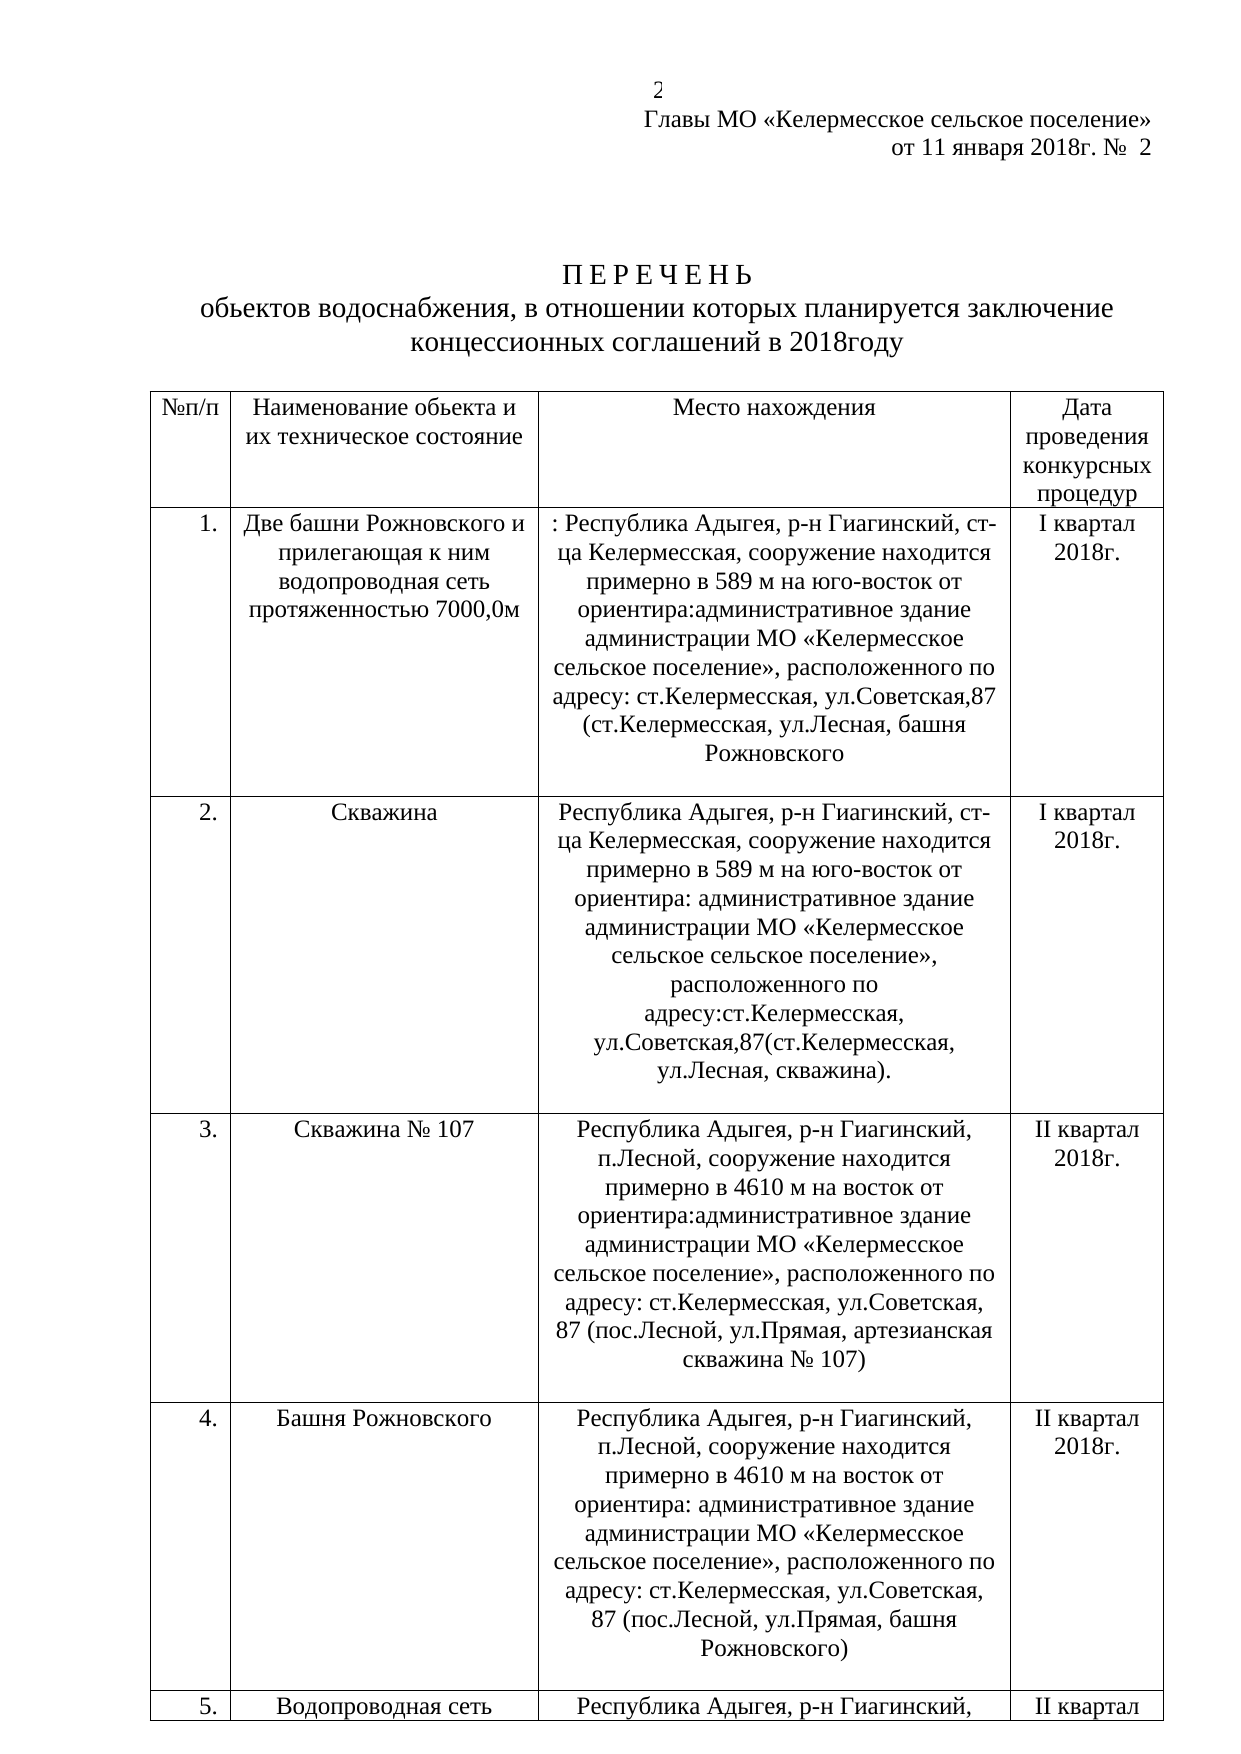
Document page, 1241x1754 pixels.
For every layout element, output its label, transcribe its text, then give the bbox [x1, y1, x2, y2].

table_cell [151, 508, 230, 796]
table_cell I квартал 2018г. [1011, 508, 1163, 796]
table_cell [151, 1114, 230, 1402]
text от 11 января 2018г. № 2 [162, 132, 1152, 161]
table_cell Водопроводная сеть [231, 1691, 538, 1720]
table_cell Две башни Рожновского и прилегающая к ним водопроводная сеть протяженностью 7000,0м [231, 508, 538, 796]
table_cell Башня Рожновского [231, 1403, 538, 1690]
table_cell [151, 1403, 230, 1690]
table_cell Республика Адыгея, р-н Гиагинский, ст-ца Келермесская, сооружение находится примерно в 589 м на юго-восток от ориентира: административное здание администрации МО «Келермесское сельское сельское поселение», расположенного по адресу:ст.Келермесская, ул.Советская,87(ст.Келермесская, ул.Лесная, скважина). [539, 797, 1010, 1113]
table_cell I квартал 2018г. [1011, 797, 1163, 1113]
table_cell : Республика Адыгея, р-н Гиагинский, ст-ца Келермесская, сооружение находится примерно в 589 м на юго-восток от ориентира:административное здание администрации МО «Келермесское сельское поселение», расположенного по адресу: ст.Келермесская, ул.Советская,87 (ст.Келермесская, ул.Лесная, башня Рожновского [539, 508, 1010, 796]
table_cell Республика Адыгея, р-н Гиагинский, п.Лесной, сооружение находится примерно в 4610 м на восток от ориентира: административное здание администрации МО «Келермесское сельское поселение», расположенного по адресу: ст.Келермесская, ул.Советская, 87 (пос.Лесной, ул.Прямая, башня Рожновского) [539, 1403, 1010, 1690]
text П Е Р Е Ч Е Н Ь [162, 257, 1152, 291]
table_cell Республика Адыгея, р-н Гиагинский, [539, 1691, 1010, 1720]
table_cell II квартал [1011, 1691, 1163, 1720]
table_header Наименование обьекта и их техническое состояние [231, 392, 538, 507]
table_header Место нахождения [539, 392, 1010, 507]
table_cell II квартал 2018г. [1011, 1114, 1163, 1402]
table_header №п/п [151, 392, 230, 507]
text обьектов водоснабжения, в отношении которых планируется заключение концессионных соглашений в 2018году [162, 291, 1152, 358]
table_header Дата проведения конкурсных процедур [1011, 392, 1163, 507]
table_cell Скважина [231, 797, 538, 1113]
table_cell [151, 1691, 230, 1720]
table_cell Республика Адыгея, р-н Гиагинский, п.Лесной, сооружение находится примерно в 4610 м на восток от ориентира:административное здание администрации МО «Келермесское сельское поселение», расположенного по адресу: ст.Келермесская, ул.Советская, 87 (пос.Лесной, ул.Прямая, артезианская скважина № 107) [539, 1114, 1010, 1402]
table_cell [151, 797, 230, 1113]
table_cell Скважина № 107 [231, 1114, 538, 1402]
table_cell II квартал 2018г. [1011, 1403, 1163, 1690]
text Главы МО «Келермесское сельское поселение» [162, 104, 1152, 132]
